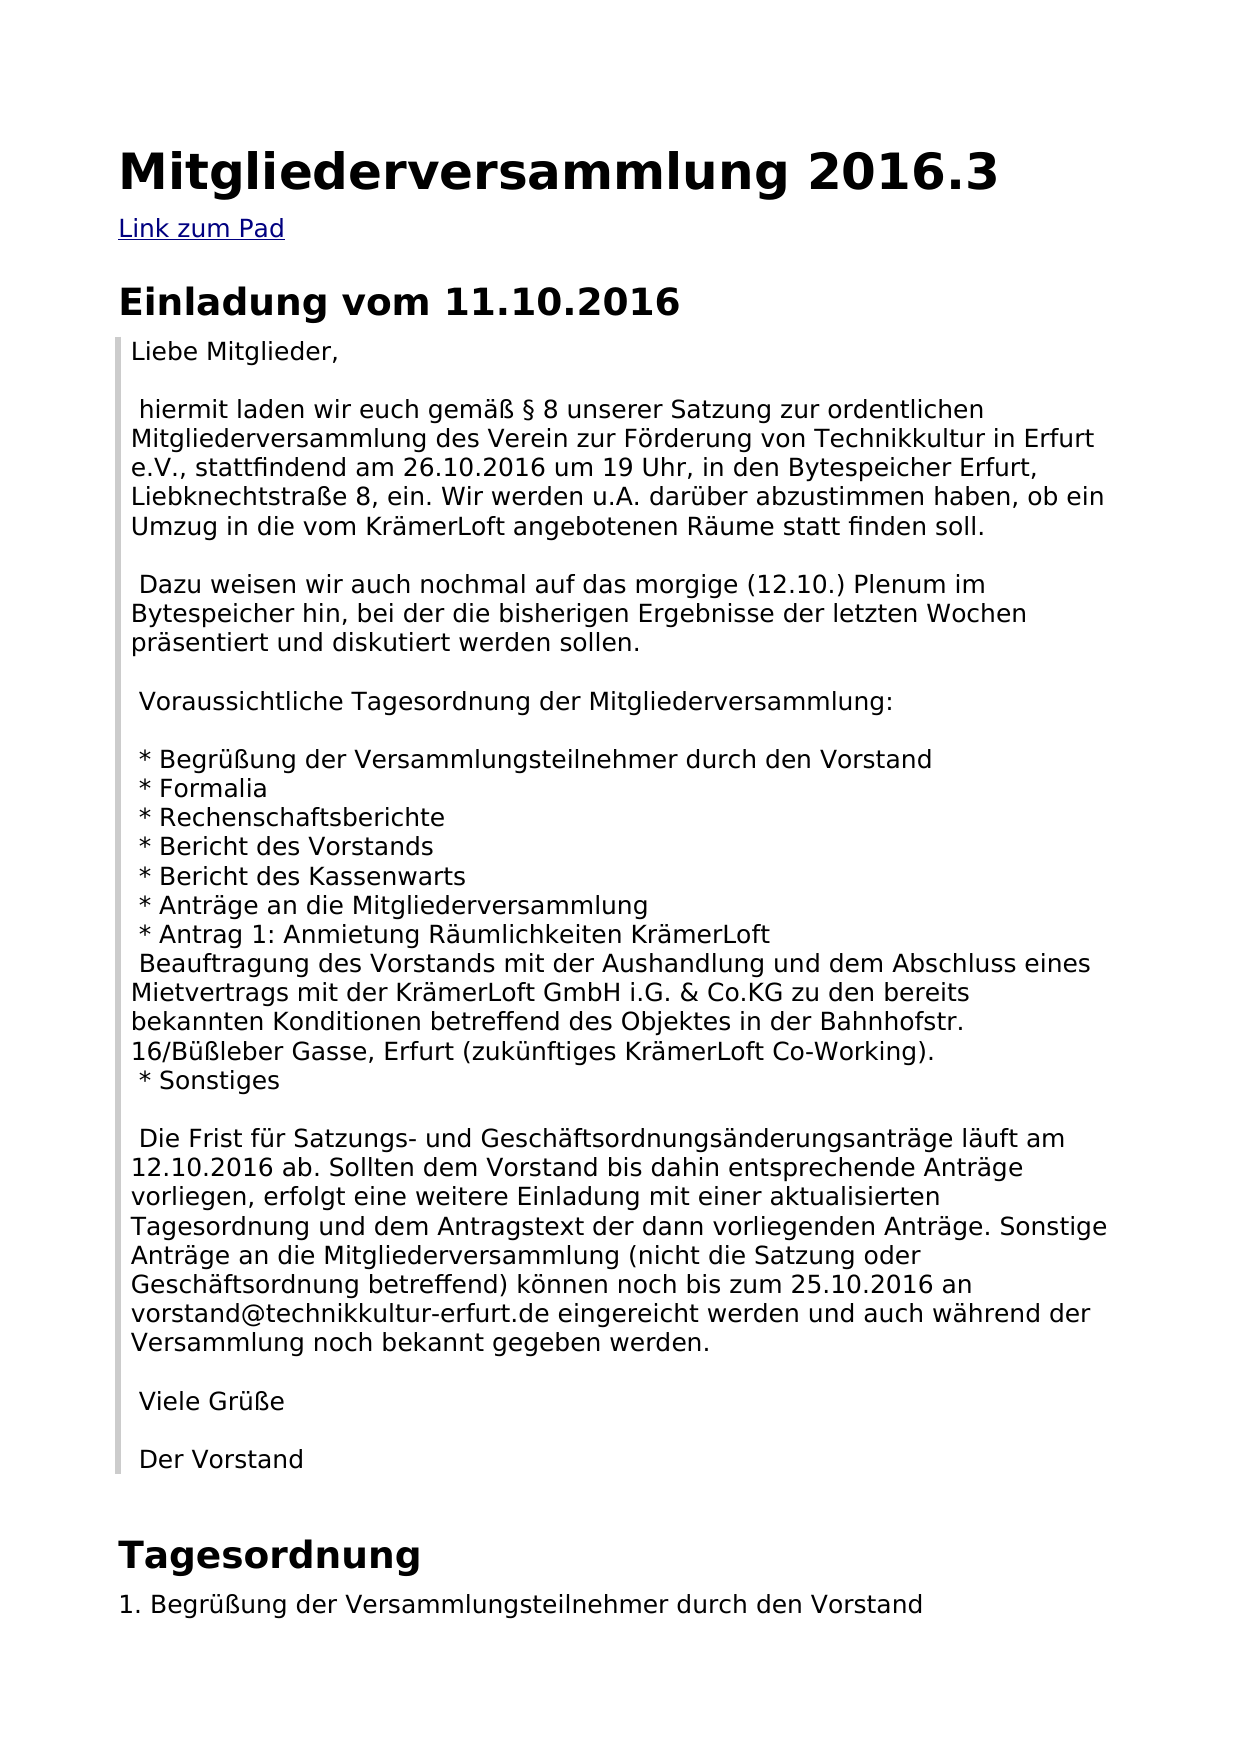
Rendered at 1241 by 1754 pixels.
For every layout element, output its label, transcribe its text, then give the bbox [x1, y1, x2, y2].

text 1. Begrüßung der Versammlungsteilnehmer durch den Vorstand [118, 1590, 1122, 1619]
subtitle Einladung vom 11.10.2016 [118, 281, 1122, 324]
subtitle Tagesordnung [118, 1534, 1122, 1578]
text Link zum Pad [118, 214, 1122, 243]
table_header Liebe Mitglieder, hiermit laden wir euch gemäß § 8 unserer Satzung zur ordentlichen Mitgliederversammlung des Verein zur Förderung von Technikkultur in Erfurt e.V., stattfindend am 26.10.2016 um 19 Uhr, in den Bytespeicher Erfurt, Liebknechtstraße 8, ein. Wir werden u.A. darüber abzustimmen haben, ob ein Umzug in die vom KrämerLoft angebotenen Räume statt finden soll. Dazu weisen wir auch nochmal auf das morgige (12.10.) Plenum im Bytespeicher hin, bei der die bisherigen Ergebnisse der letzten Wochen präsentiert und diskutiert werden sollen. Voraussichtliche Tagesordnung der Mitgliederversammlung: * Begrüßung der Versammlungsteilnehmer durch den Vorstand * Formalia * Rechenschaftsberichte * Bericht des Vorstands * Bericht des Kassenwarts * Anträge an die Mitgliederversammlung * Antrag 1: Anmietung Räumlichkeiten KrämerLoft Beauftragung des Vorstands mit der Aushandlung und dem Abschluss eines Mietvertrags mit der KrämerLoft GmbH i.G. & Co.KG zu den bereits bekannten Konditionen betreffend des Objektes in der Bahnhofstr. 16/Büßleber Gasse, Erfurt (zukünftiges KrämerLoft Co-Working). * Sonstiges Die Frist für Satzungs- und Geschäftsordnungsänderungsanträge läuft am 12.10.2016 ab. Sollten dem Vorstand bis dahin entsprechende Anträge vorliegen, erfolgt eine weitere Einladung mit einer aktualisierten Tagesordnung und dem Antragstext der dann vorliegenden Anträge. Sonstige Anträge an die Mitgliederversammlung (nicht die Satzung oder Geschäftsordnung betreffend) können noch bis zum 25.10.2016 an vorstand@technikkultur-erfurt.de eingereicht werden und auch während der Versammlung noch bekannt gegeben werden. Viele Grüße Der Vorstand [121, 337, 1122, 1474]
subtitle Mitgliederversammlung 2016.3 [118, 143, 1122, 201]
